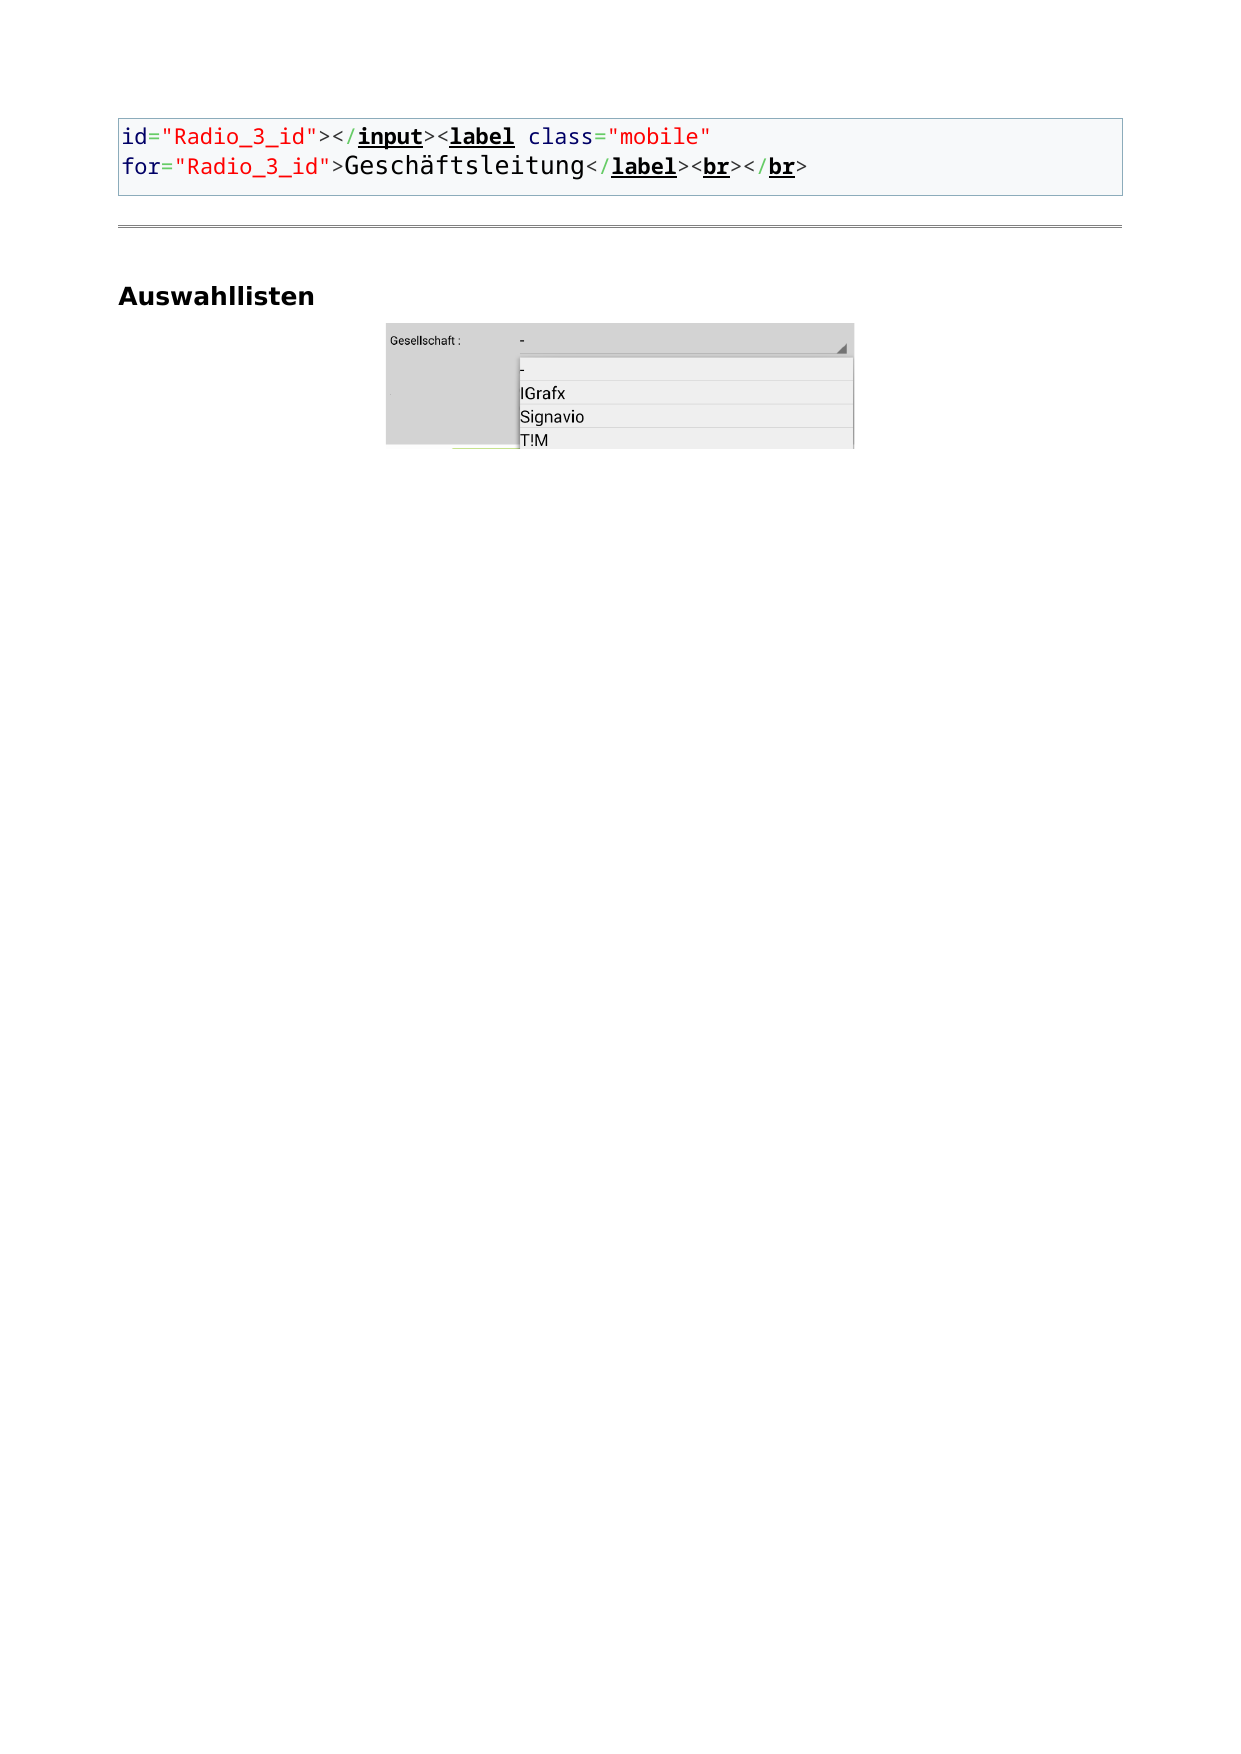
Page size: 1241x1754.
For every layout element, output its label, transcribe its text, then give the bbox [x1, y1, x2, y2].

picture [385, 323, 855, 449]
table_header id="Radio_3_id"></input><label class="mobile" for="Radio_3_id">Geschäftsleitung</label><br></br> [119, 119, 1122, 195]
subtitle Auswahllisten [118, 282, 1122, 311]
